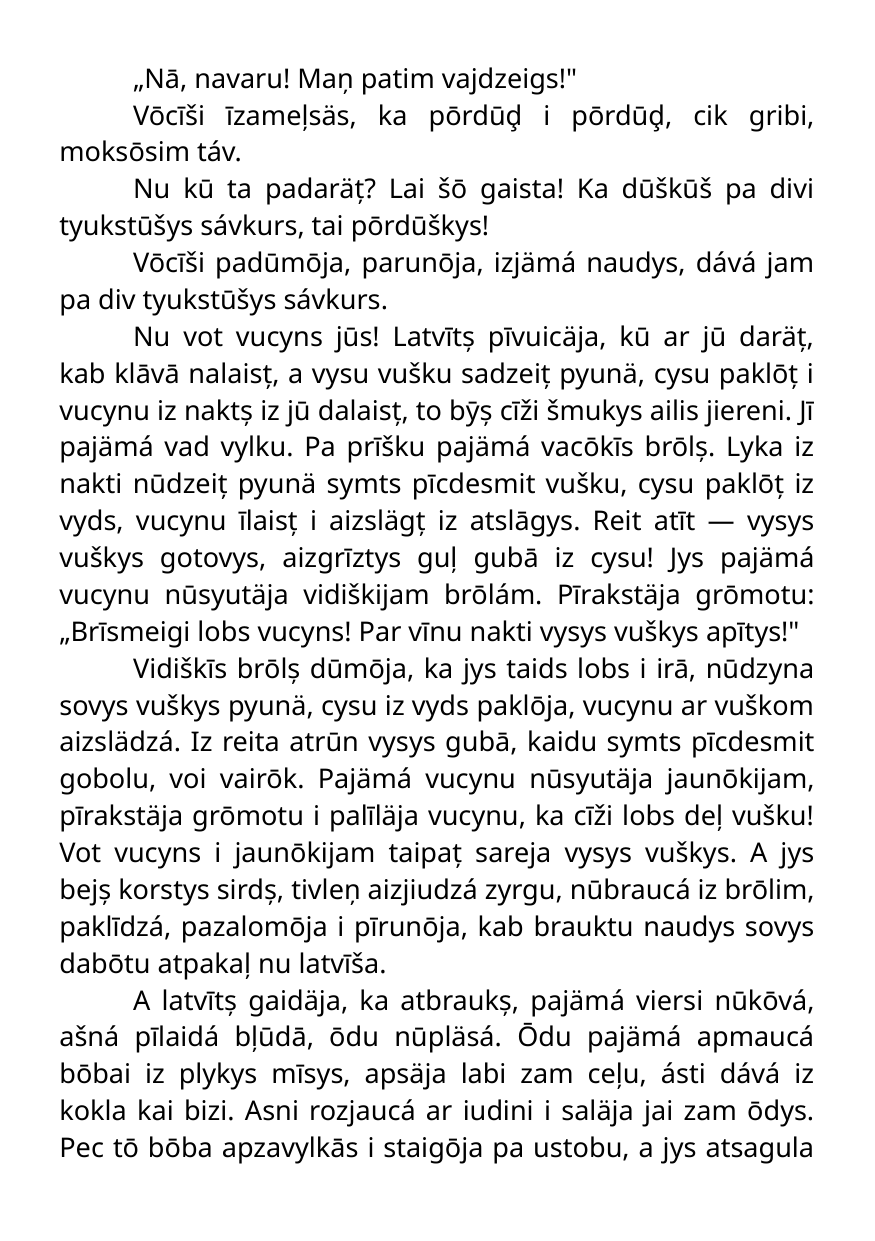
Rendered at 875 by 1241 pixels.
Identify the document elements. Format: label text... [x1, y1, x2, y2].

text Nu vot vucyns jūs! Latvītș pīvuicäja, kū ar jū daräț, kab klāvā nalaisț, a vysu vušku sadzeiț pyunä, cysu paklōț i vucynu iz naktș iz jū dalaisț, to bȳș cīži šmukys ailis jiereni. Jī pajämá vad vylku. Pa prīšku pajämá vacōkīs brōlș. Lyka iz nakti nūdzeiț pyunä symts pīcdesmit vušku, cysu paklōț iz vyds, vucynu īlaisț i aizslägț iz atslāgys. Reit atīt — vysys vuškys gotovys, aizgrīztys guļ gubā iz cysu! Jys pajämá vucynu nūsyutäja vidiškijam brōlám. Pīrakstäja grōmotu: „Brīsmeigi lobs vucyns! Par vīnu nakti vysys vuškys apītys!" [59, 317, 815, 649]
text „Nā, navaru! Maņ patim vajdzeigs!" [59, 59, 815, 96]
text Nu kū ta padaräț? Lai šō gaista! Ka dūškūš pa divi tyukstūšys sávkurs, tai pōrdūškys! [59, 170, 815, 243]
text Vidiškīs brōlș dūmōja, ka jys taids lobs i irā, nūdzyna sovys vuškys pyunä, cysu iz vyds paklōja, vucynu ar vuškom aizslädzá. Iz reita atrūn vysys gubā, kaidu symts pīcdesmit gobolu, voi vairōk. Pajämá vucynu nūsyutäja jaunōkijam, pīrakstäja grōmotu i palīläja vucynu, ka cīži lobs deļ vušku! Vot vucyns i jaunōkijam taipaț sareja vysys vuškys. A jys bejș korstys sirdș, tivleņ aizjiudzá zyrgu, nūbraucá iz brōlim, paklīdzá, pazalomōja i pīrunōja, kab brauktu naudys sovys dabōtu atpakaļ nu latvīša. [59, 649, 815, 981]
text Vōcīši īzameļsäs, ka pōrdūḑ i pōrdūḑ, cik gribi, moksōsim táv. [59, 96, 815, 170]
text Vōcīši padūmōja, parunōja, izjämá naudys, dává jam pa div tyukstūšys sávkurs. [59, 243, 815, 317]
text A latvītș gaidäja, ka atbraukș, pajämá viersi nūkōvá, ašná pīlaidá bļūdā, ōdu nūpläsá. Ōdu pajämá apmaucá bōbai iz plykys mīsys, apsäja labi zam ceļu, ásti dává iz kokla kai bizi. Asni rozjaucá ar iudini i saläja jai zam ōdys. Pec tō bōba apzavylkās i staigōja pa ustobu, a jys atsagula [59, 981, 815, 1165]
